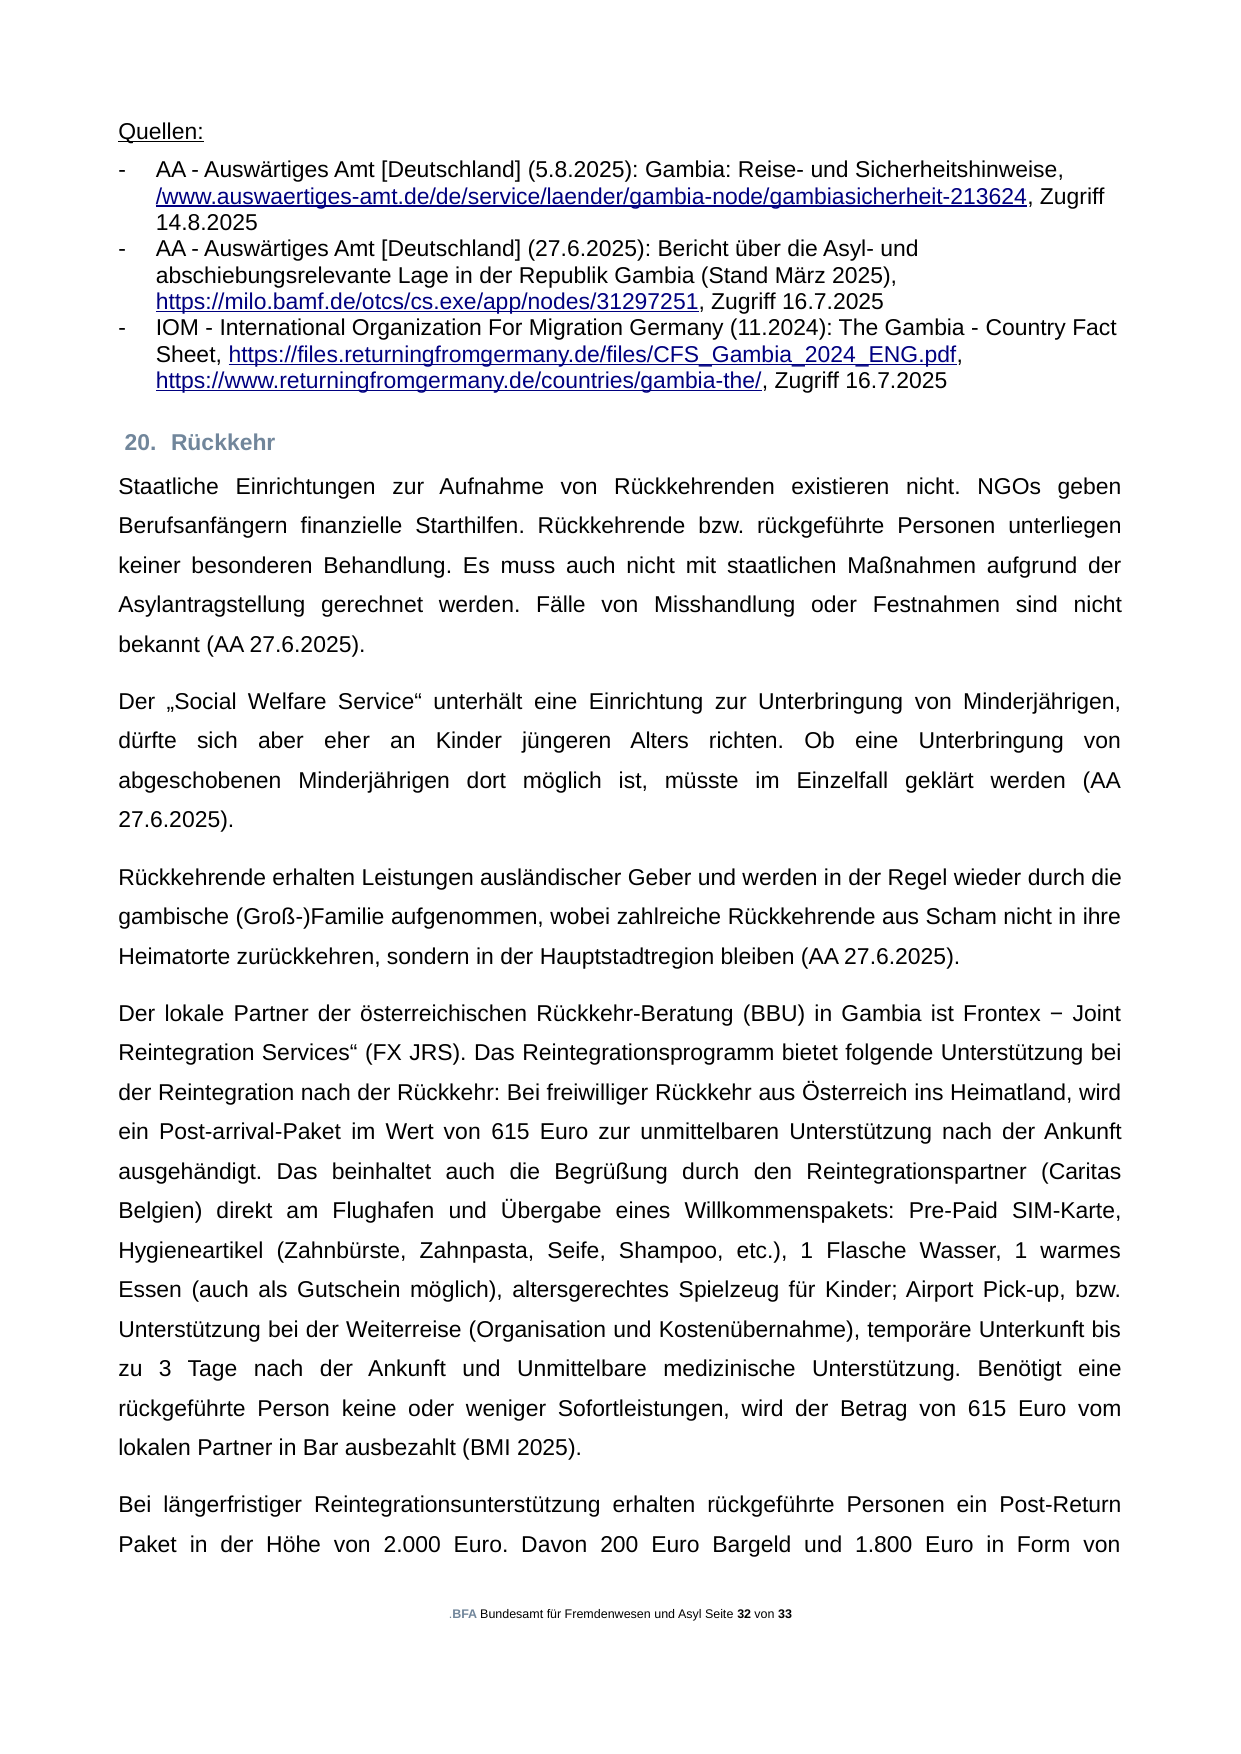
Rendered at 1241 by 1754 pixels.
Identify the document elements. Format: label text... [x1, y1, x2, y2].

list AA - Auswärtiges Amt [Deutschland] (5.8.2025): Gambia: Reise- und Sicherheitshinweise, /www.auswaertiges-amt.de/de/service/laender/gambia-node/gambiasicherheit-213624, Zugriff 14.8.2025 [118, 156, 1122, 235]
text Staatliche Einrichtungen zur Aufnahme von Rückkehrenden existieren nicht. NGOs geben Berufsanfängern finanzielle Starthilfen. Rückkehrende bzw. rückgeführte Personen unterliegen keiner besonderen Behandlung. Es muss auch nicht mit staatlichen Maßnahmen aufgrund der Asylantragstellung gerechnet werden. Fälle von Misshandlung oder Festnahmen sind nicht bekannt (AA 27.6.2025). [118, 473, 1122, 657]
list IOM - International Organization For Migration Germany (11.2024): The Gambia - Country Fact Sheet, https://files.returningfromgermany.de/files/CFS_Gambia_2024_ENG.pdf, https://www.returningfromgermany.de/countries/gambia-the/, Zugriff 16.7.2025 [118, 314, 1122, 393]
list AA - Auswärtiges Amt [Deutschland] (27.6.2025): Bericht über die Asyl- und abschiebungsrelevante Lage in der Republik Gambia (Stand März 2025), https://milo.bamf.de/otcs/cs.exe/app/nodes/31297251, Zugriff 16.7.2025 [118, 235, 1122, 314]
text Der „Social Welfare Service“ unterhält eine Einrichtung zur Unterbringung von Minderjährigen, dürfte sich aber eher an Kinder jüngeren Alters richten. Ob eine Unterbringung von abgeschobenen Minderjährigen dort möglich ist, müsste im Einzelfall geklärt werden (AA 27.6.2025). [118, 688, 1122, 833]
text Quellen: [118, 118, 1122, 144]
subtitle Rückkehr [118, 429, 1112, 455]
text Rückkehrende erhalten Leistungen ausländischer Geber und werden in der Regel wieder durch die gambische (Groß-)Familie aufgenommen, wobei zahlreiche Rückkehrende aus Scham nicht in ihre Heimatorte zurückkehren, sondern in der Hauptstadtregion bleiben (AA 27.6.2025). [118, 864, 1122, 969]
text Bei längerfristiger Reintegrationsunterstützung erhalten rückgeführte Personen ein Post-Return Paket in der Höhe von 2.000 Euro. Davon 200 Euro Bargeld und 1.800 Euro in Form von [118, 1491, 1122, 1557]
text Der lokale Partner der österreichischen Rückkehr-Beratung (BBU) in Gambia ist Frontex − Joint Reintegration Services“ (FX JRS). Das Reintegrationsprogramm bietet folgende Unterstützung bei der Reintegration nach der Rückkehr: Bei freiwilliger Rückkehr aus Österreich ins Heimatland, wird ein Post-arrival-Paket im Wert von 615 Euro zur unmittelbaren Unterstützung nach der Ankunft ausgehändigt. Das beinhaltet auch die Begrüßung durch den Reintegrationspartner (Caritas Belgien) direkt am Flughafen und Übergabe eines Willkommenspakets: Pre-Paid SIM-Karte, Hygieneartikel (Zahnbürste, Zahnpasta, Seife, Shampoo, etc.), 1 Flasche Wasser, 1 warmes Essen (auch als Gutschein möglich), altersgerechtes Spielzeug für Kinder; Airport Pick-up, bzw. Unterstützung bei der Weiterreise (Organisation und Kostenübernahme), temporäre Unterkunft bis zu 3 Tage nach der Ankunft und Unmittelbare medizinische Unterstützung. Benötigt eine rückgeführte Person keine oder weniger Sofortleistungen, wird der Betrag von 615 Euro vom lokalen Partner in Bar ausbezahlt (BMI 2025). [118, 1000, 1122, 1460]
